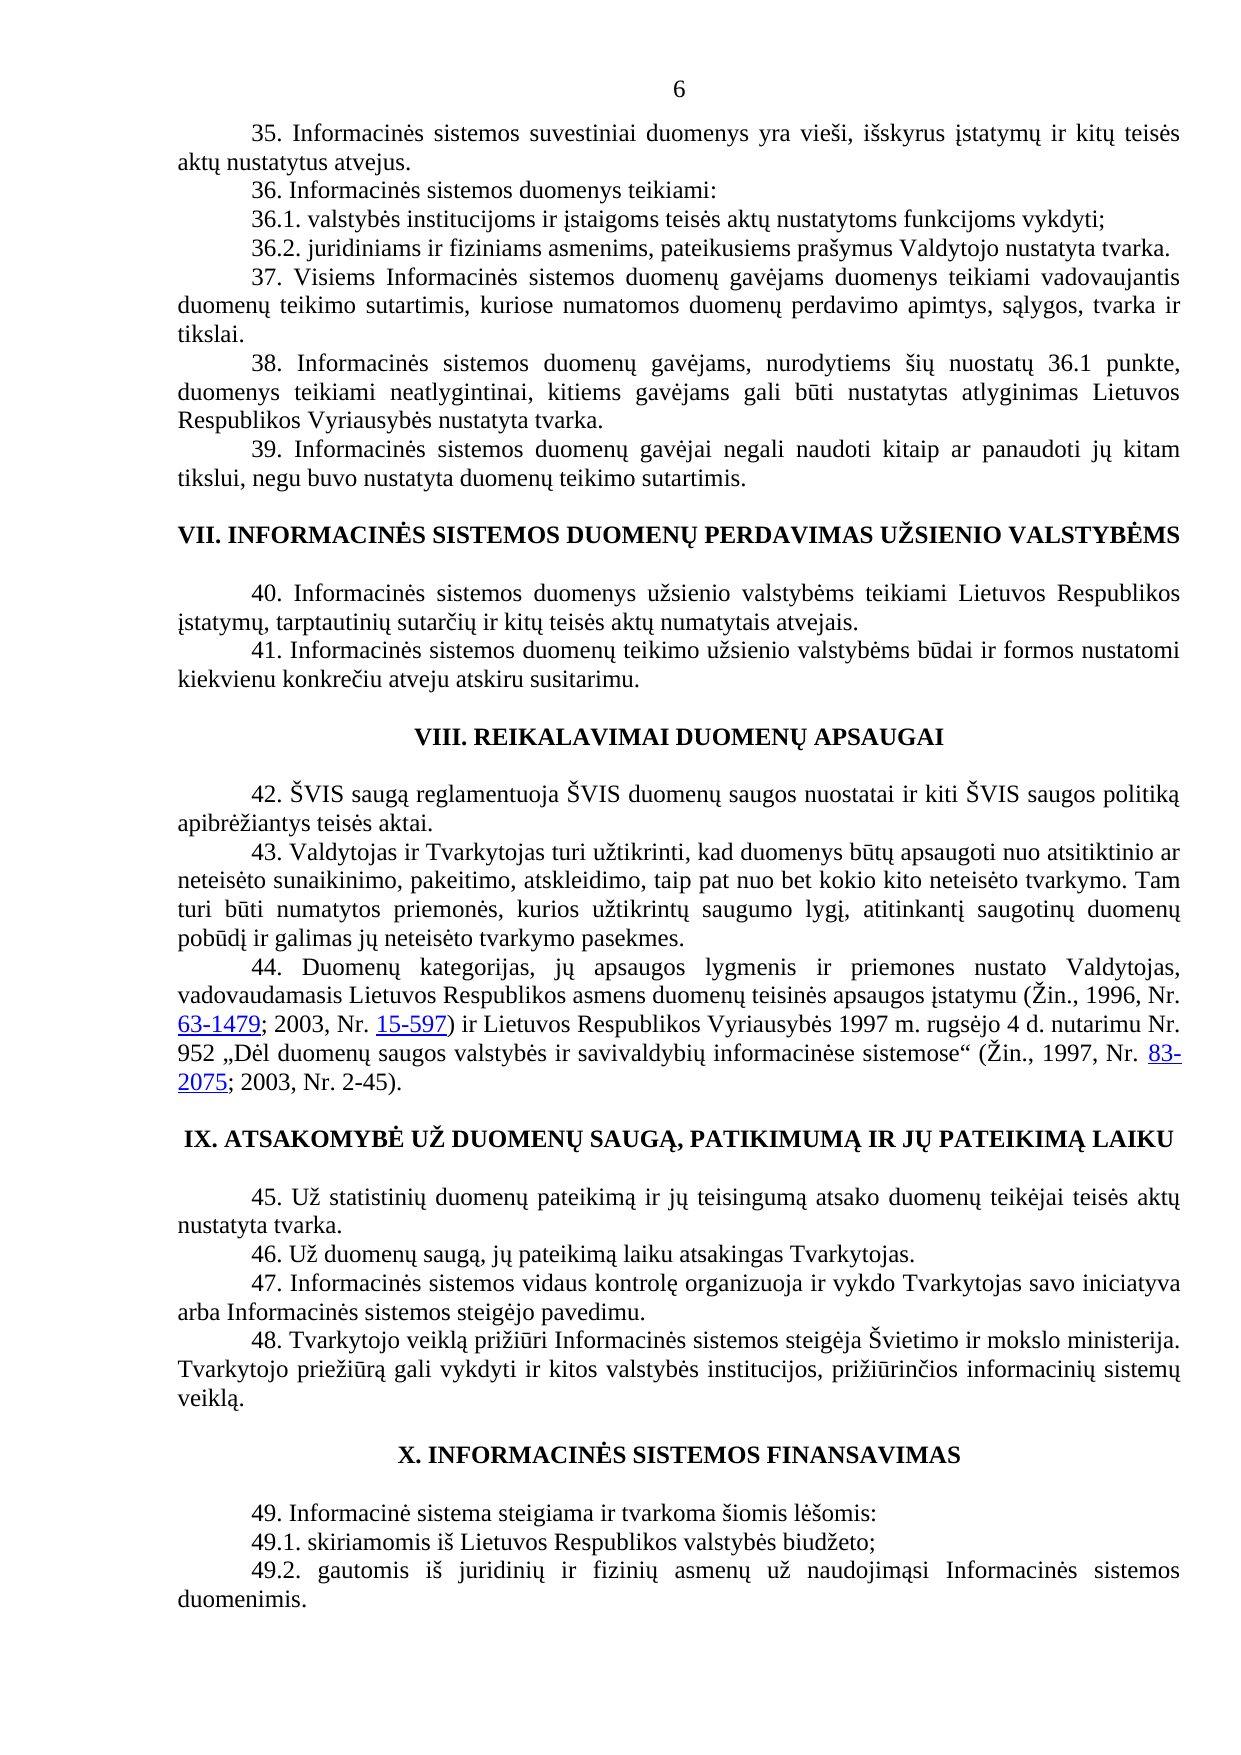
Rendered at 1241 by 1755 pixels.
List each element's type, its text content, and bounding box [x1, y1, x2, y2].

text VIII. REIKALAVIMAI DUOMENŲ APSAUGAI [177, 722, 1181, 751]
text 40. Informacinės sistemos duomenys užsienio valstybėms teikiami Lietuvos Respublikos įstatymų, tarptautinių sutarčių ir kitų teisės aktų numatytais atvejais. [177, 578, 1181, 636]
text 35. Informacinės sistemos suvestiniai duomenys yra vieši, išskyrus įstatymų ir kitų teisės aktų nustatytus atvejus. [177, 118, 1181, 176]
text 44. Duomenų kategorijas, jų apsaugos lygmenis ir priemones nustato Valdytojas, vadovaudamasis Lietuvos Respublikos asmens duomenų teisinės apsaugos įstatymu (Žin., 1996, Nr. 63-1479; 2003, Nr. 15-597) ir Lietuvos Respublikos Vyriausybės 1997 m. rugsėjo 4 d. nutarimu Nr. 952 „Dėl duomenų saugos valstybės ir savivaldybių informacinėse sistemose“ (Žin., 1997, Nr. 83-2075; 2003, Nr. 2-45). [177, 952, 1181, 1096]
text 49.2. gautomis iš juridinių ir fizinių asmenų už naudojimąsi Informacinės sistemos duomenimis. [177, 1556, 1181, 1613]
text 45. Už statistinių duomenų pateikimą ir jų teisingumą atsako duomenų teikėjai teisės aktų nustatyta tvarka. [177, 1182, 1181, 1239]
text 49. Informacinė sistema steigiama ir tvarkoma šiomis lėšomis: [177, 1498, 1181, 1527]
text 46. Už duomenų saugą, jų pateikimą laiku atsakingas Tvarkytojas. [177, 1239, 1181, 1268]
text 49.1. skiriamomis iš Lietuvos Respublikos valstybės biudžeto; [177, 1527, 1181, 1556]
text 47. Informacinės sistemos vidaus kontrolę organizuoja ir vykdo Tvarkytojas savo iniciatyva arba Informacinės sistemos steigėjo pavedimu. [177, 1268, 1181, 1326]
text 43. Valdytojas ir Tvarkytojas turi užtikrinti, kad duomenys būtų apsaugoti nuo atsitiktinio ar neteisėto sunaikinimo, pakeitimo, atskleidimo, taip pat nuo bet kokio kito neteisėto tvarkymo. Tam turi būti numatytos priemonės, kurios užtikrintų saugumo lygį, atitinkantį saugotinų duomenų pobūdį ir galimas jų neteisėto tvarkymo pasekmes. [177, 837, 1181, 952]
text X. INFORMACINĖS SISTEMOS FINANSAVIMAS [177, 1441, 1181, 1469]
text 48. Tvarkytojo veiklą prižiūri Informacinės sistemos steigėja Švietimo ir mokslo ministerija. Tvarkytojo priežiūrą gali vykdyti ir kitos valstybės institucijos, prižiūrinčios informacinių sistemų veiklą. [177, 1326, 1181, 1412]
text 37. Visiems Informacinės sistemos duomenų gavėjams duomenys teikiami vadovaujantis duomenų teikimo sutartimis, kuriose numatomos duomenų perdavimo apimtys, sąlygos, tvarka ir tikslai. [177, 262, 1181, 348]
text VII. INFORMACINĖS SISTEMOS DUOMENŲ PERDAVIMAS UŽSIENIO VALSTYBĖMS [177, 521, 1181, 549]
text 36.1. valstybės institucijoms ir įstaigoms teisės aktų nustatytoms funkcijoms vykdyti; [177, 204, 1181, 233]
text 38. Informacinės sistemos duomenų gavėjams, nurodytiems šių nuostatų 36.1 punkte, duomenys teikiami neatlygintinai, kitiems gavėjams gali būti nustatytas atlyginimas Lietuvos Respublikos Vyriausybės nustatyta tvarka. [177, 348, 1181, 434]
text IX. ATSAKOMYBĖ UŽ DUOMENŲ SAUGĄ, PATIKIMUMĄ IR JŲ PATEIKIMĄ LAIKU [177, 1124, 1181, 1153]
text 41. Informacinės sistemos duomenų teikimo užsienio valstybėms būdai ir formos nustatomi kiekvienu konkrečiu atveju atskiru susitarimu. [177, 636, 1181, 693]
text 36.2. juridiniams ir fiziniams asmenims, pateikusiems prašymus Valdytojo nustatyta tvarka. [177, 233, 1181, 262]
text 36. Informacinės sistemos duomenys teikiami: [177, 176, 1181, 204]
text 39. Informacinės sistemos duomenų gavėjai negali naudoti kitaip ar panaudoti jų kitam tikslui, negu buvo nustatyta duomenų teikimo sutartimis. [177, 434, 1181, 492]
text 42. ŠVIS saugą reglamentuoja ŠVIS duomenų saugos nuostatai ir kiti ŠVIS saugos politiką apibrėžiantys teisės aktai. [177, 779, 1181, 837]
